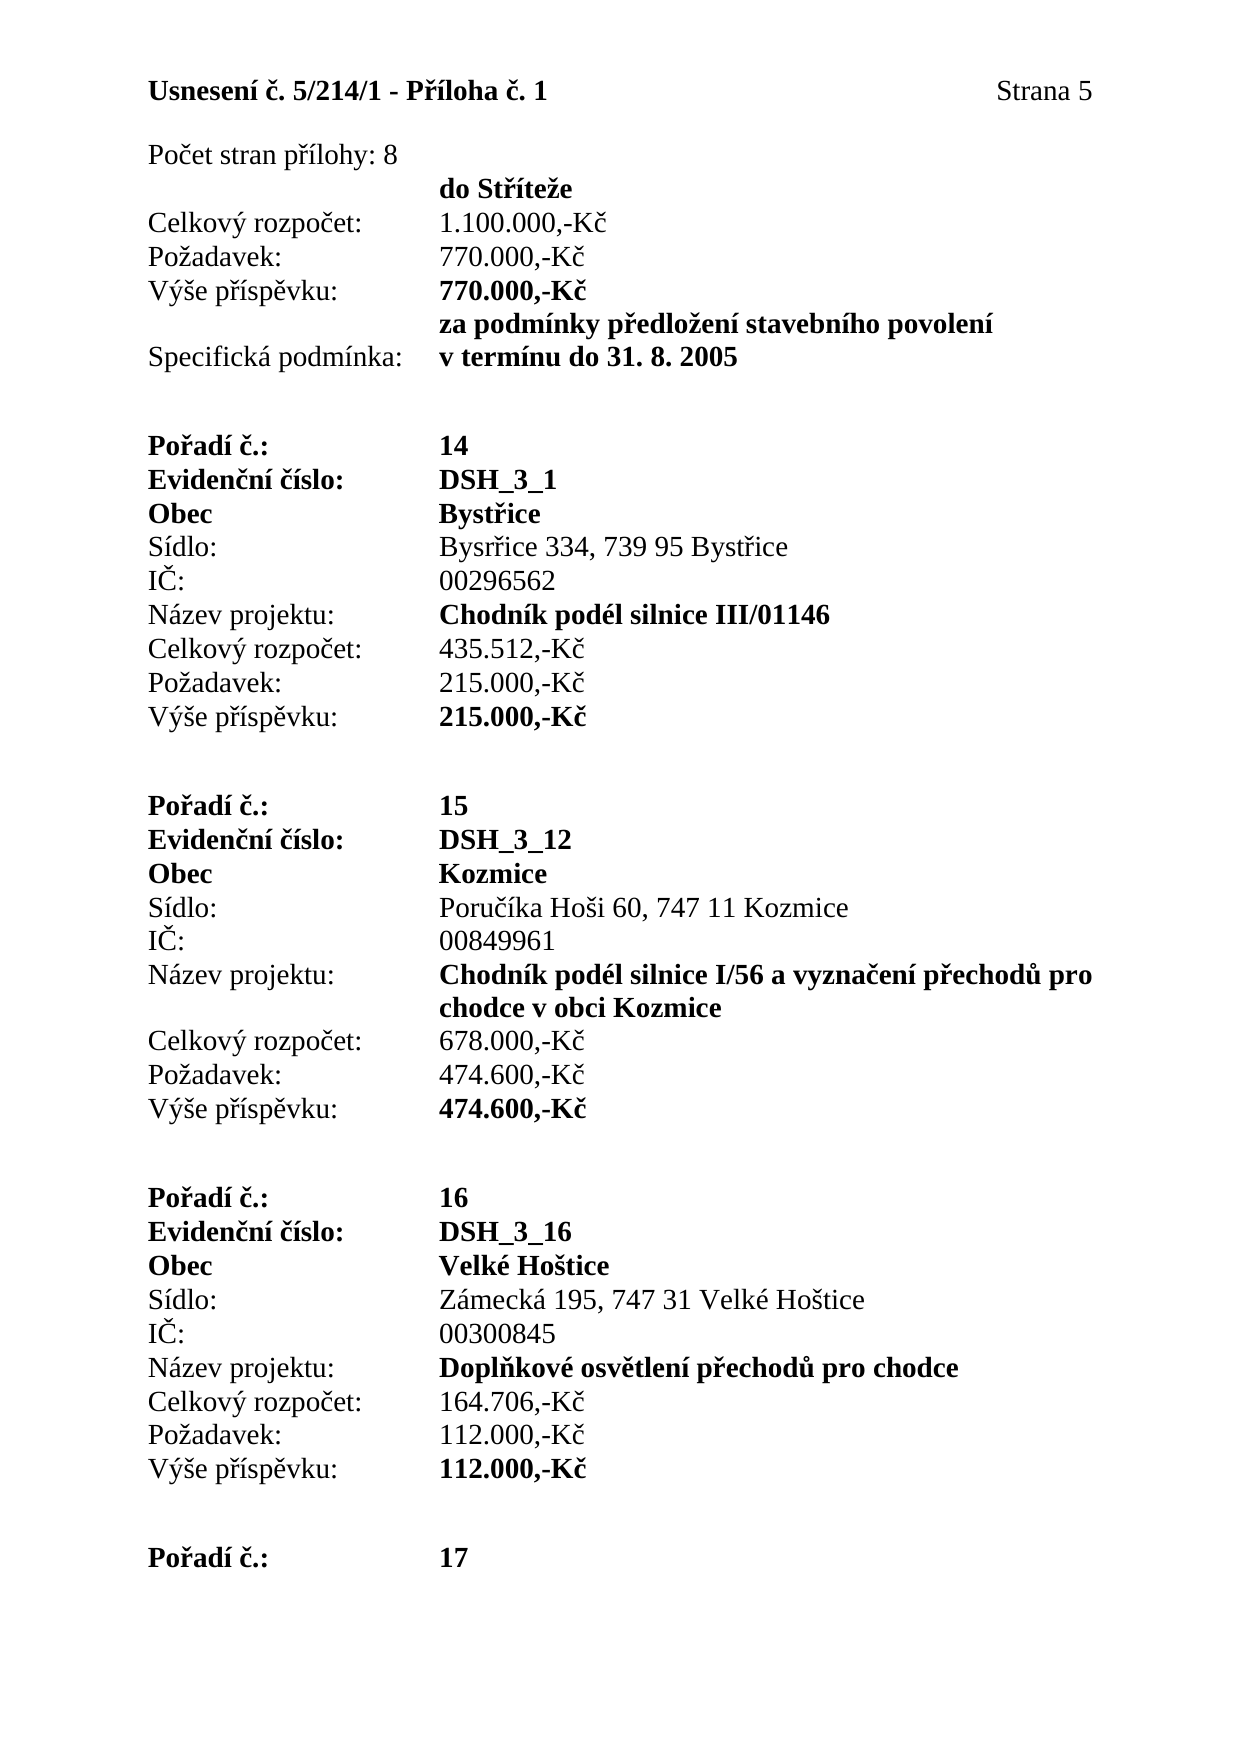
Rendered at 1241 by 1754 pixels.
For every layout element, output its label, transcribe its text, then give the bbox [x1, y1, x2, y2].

table_cell DSH_3_12 [437, 822, 1112, 856]
table_cell Požadavek: [146, 1417, 437, 1451]
table_cell Název projektu: [146, 957, 437, 1023]
table_cell Sídlo: [146, 1282, 437, 1316]
table_cell Chodník podél silnice III/01146 [437, 597, 1112, 631]
table_header Pořadí č.: [146, 1180, 437, 1214]
table_cell 678.000,-Kč [437, 1023, 1112, 1057]
table_cell 435.512,-Kč [437, 631, 1112, 665]
table_header do Stříteže [437, 171, 1112, 204]
table_cell Požadavek: [146, 239, 437, 272]
table_cell Název projektu: [146, 1350, 437, 1383]
table_cell Požadavek: [146, 1057, 437, 1091]
table_cell 474.600,-Kč [437, 1091, 1112, 1125]
table_cell Výše příspěvku: [146, 272, 437, 306]
table_cell 00849961 [437, 923, 1112, 957]
table_cell Zámecká 195, 747 31 Velké Hoštice [437, 1282, 1112, 1316]
table_cell IČ: [146, 923, 437, 957]
table_cell Výše příspěvku: [146, 1091, 437, 1125]
table_cell za podmínky předložení stavebního povolení v termínu do 31. 8. 2005 [437, 306, 1112, 372]
table_cell 1.100.000,-Kč [437, 205, 1112, 238]
table_cell Celkový rozpočet: [146, 1023, 437, 1057]
table_cell Specifická podmínka: [146, 306, 437, 372]
table_cell 112.000,-Kč [437, 1417, 1112, 1451]
table_header 15 [437, 788, 1112, 822]
table_cell DSH_3_1 [437, 462, 1112, 495]
table_header 16 [437, 1180, 1112, 1214]
table_cell Celkový rozpočet: [146, 631, 437, 665]
table_cell 215.000,-Kč [437, 665, 1112, 698]
table_cell Celkový rozpočet: [146, 1383, 437, 1417]
table_header Pořadí č.: [146, 1540, 437, 1574]
table_cell 00296562 [437, 563, 1112, 597]
table_cell Výše příspěvku: [146, 1451, 437, 1485]
table_cell Sídlo: [146, 889, 437, 923]
table_cell Bysrřice 334, 739 95 Bystřice [437, 529, 1112, 563]
table_cell Evidenční číslo: [146, 822, 437, 856]
table_cell Obec Bystřice [146, 495, 1112, 529]
table_cell Výše příspěvku: [146, 699, 437, 732]
table_cell DSH_3_16 [437, 1214, 1112, 1248]
table_cell 112.000,-Kč [437, 1451, 1112, 1485]
table_cell Celkový rozpočet: [146, 205, 437, 238]
table_header 14 [437, 428, 1112, 462]
table_cell IČ: [146, 1316, 437, 1349]
table_cell Doplňkové osvětlení přechodů pro chodce [437, 1350, 1112, 1383]
table_cell 770.000,-Kč [437, 272, 1112, 306]
table_header 17 [437, 1540, 1112, 1574]
table_header Pořadí č.: [146, 788, 437, 822]
table_cell Název projektu: [146, 597, 437, 631]
table_cell Poručíka Hoši 60, 747 11 Kozmice [437, 889, 1112, 923]
table_cell Obec Velké Hoštice [146, 1248, 1112, 1282]
table_cell Požadavek: [146, 665, 437, 698]
table_cell IČ: [146, 563, 437, 597]
table_cell 215.000,-Kč [437, 699, 1112, 732]
table_cell Chodník podél silnice I/56 a vyznačení přechodů pro chodce v obci Kozmice [437, 957, 1112, 1023]
table_cell 770.000,-Kč [437, 239, 1112, 272]
table_cell Evidenční číslo: [146, 462, 437, 495]
table_cell 00300845 [437, 1316, 1112, 1349]
table_cell 474.600,-Kč [437, 1057, 1112, 1091]
table_cell 164.706,-Kč [437, 1383, 1112, 1417]
table_header Pořadí č.: [146, 428, 437, 462]
table_header [146, 171, 437, 204]
table_cell Evidenční číslo: [146, 1214, 437, 1248]
table_cell Obec Kozmice [146, 856, 1112, 889]
table_cell Sídlo: [146, 529, 437, 563]
